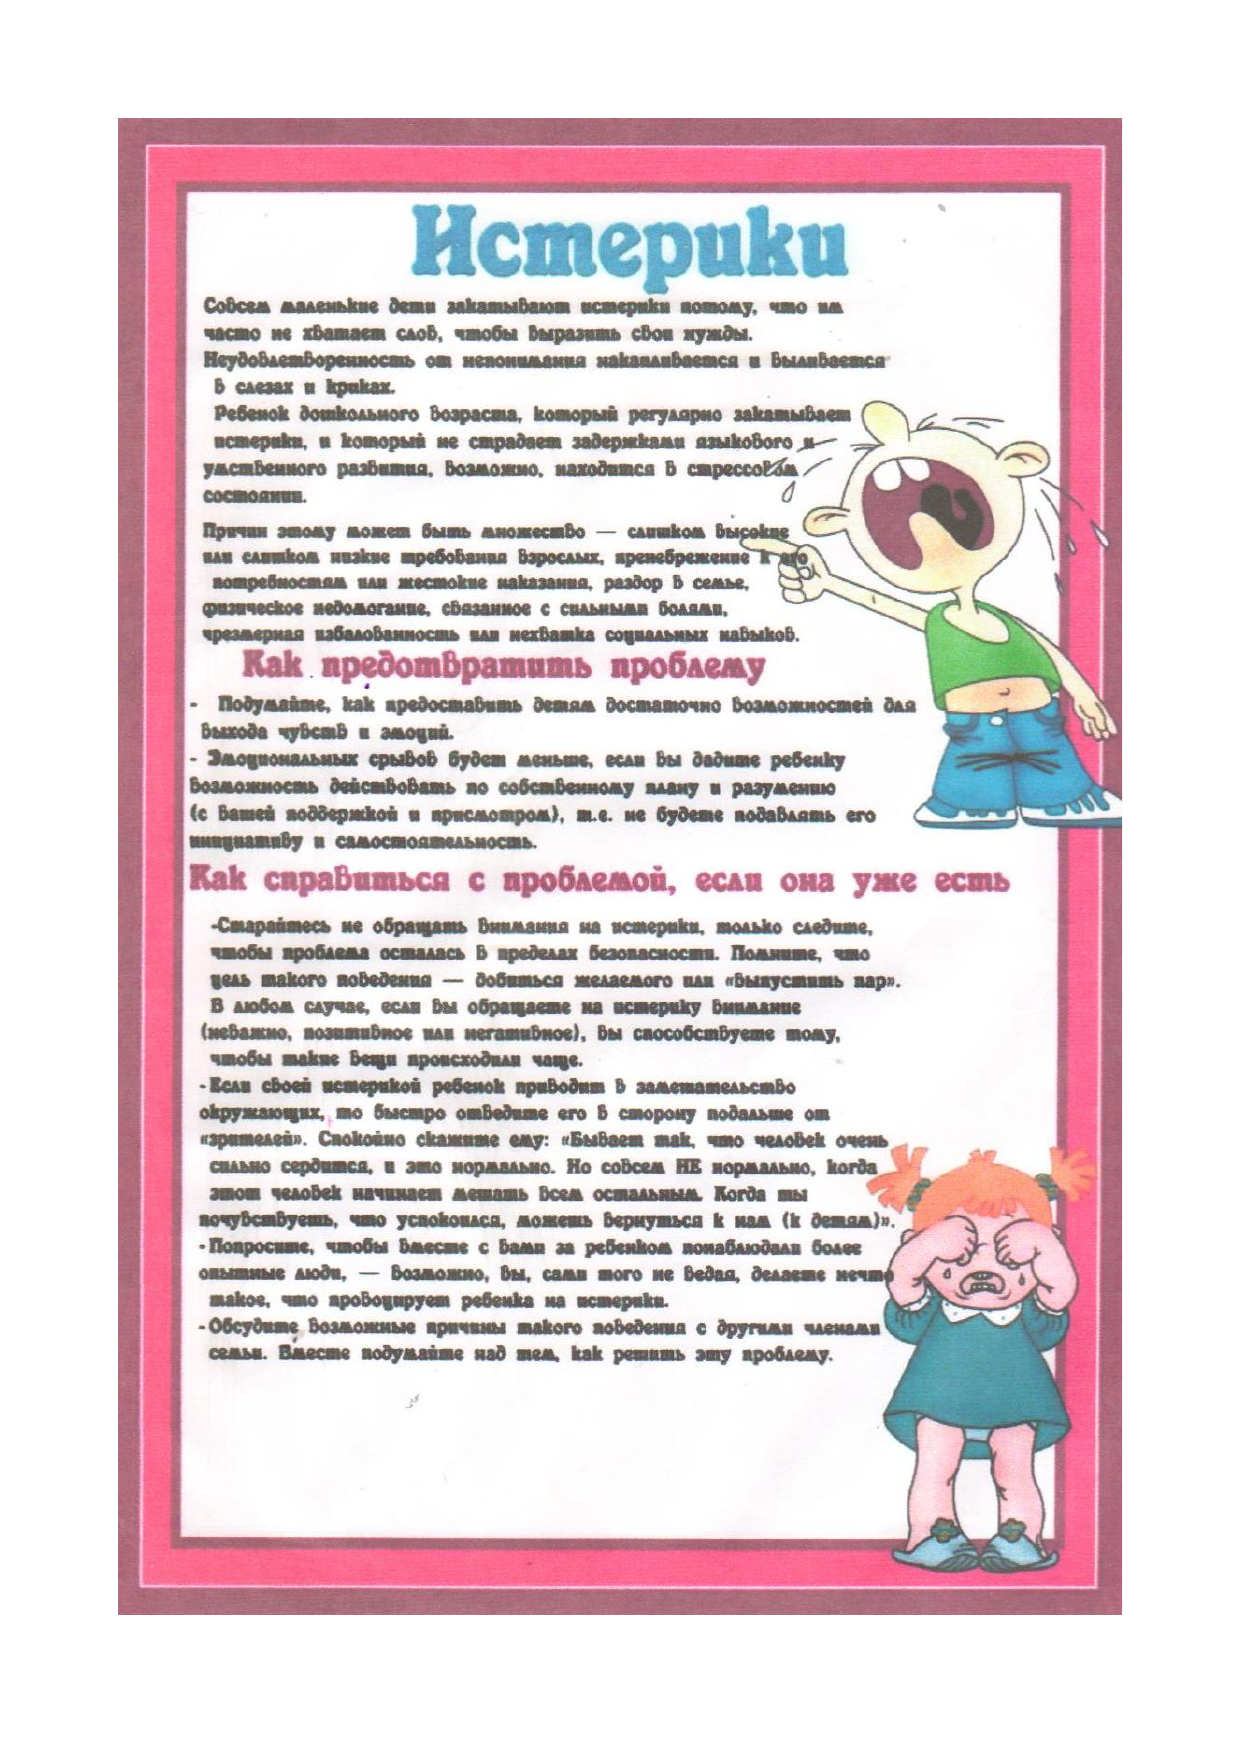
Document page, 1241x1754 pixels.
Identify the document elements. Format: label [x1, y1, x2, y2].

picture [118, 118, 1123, 1615]
